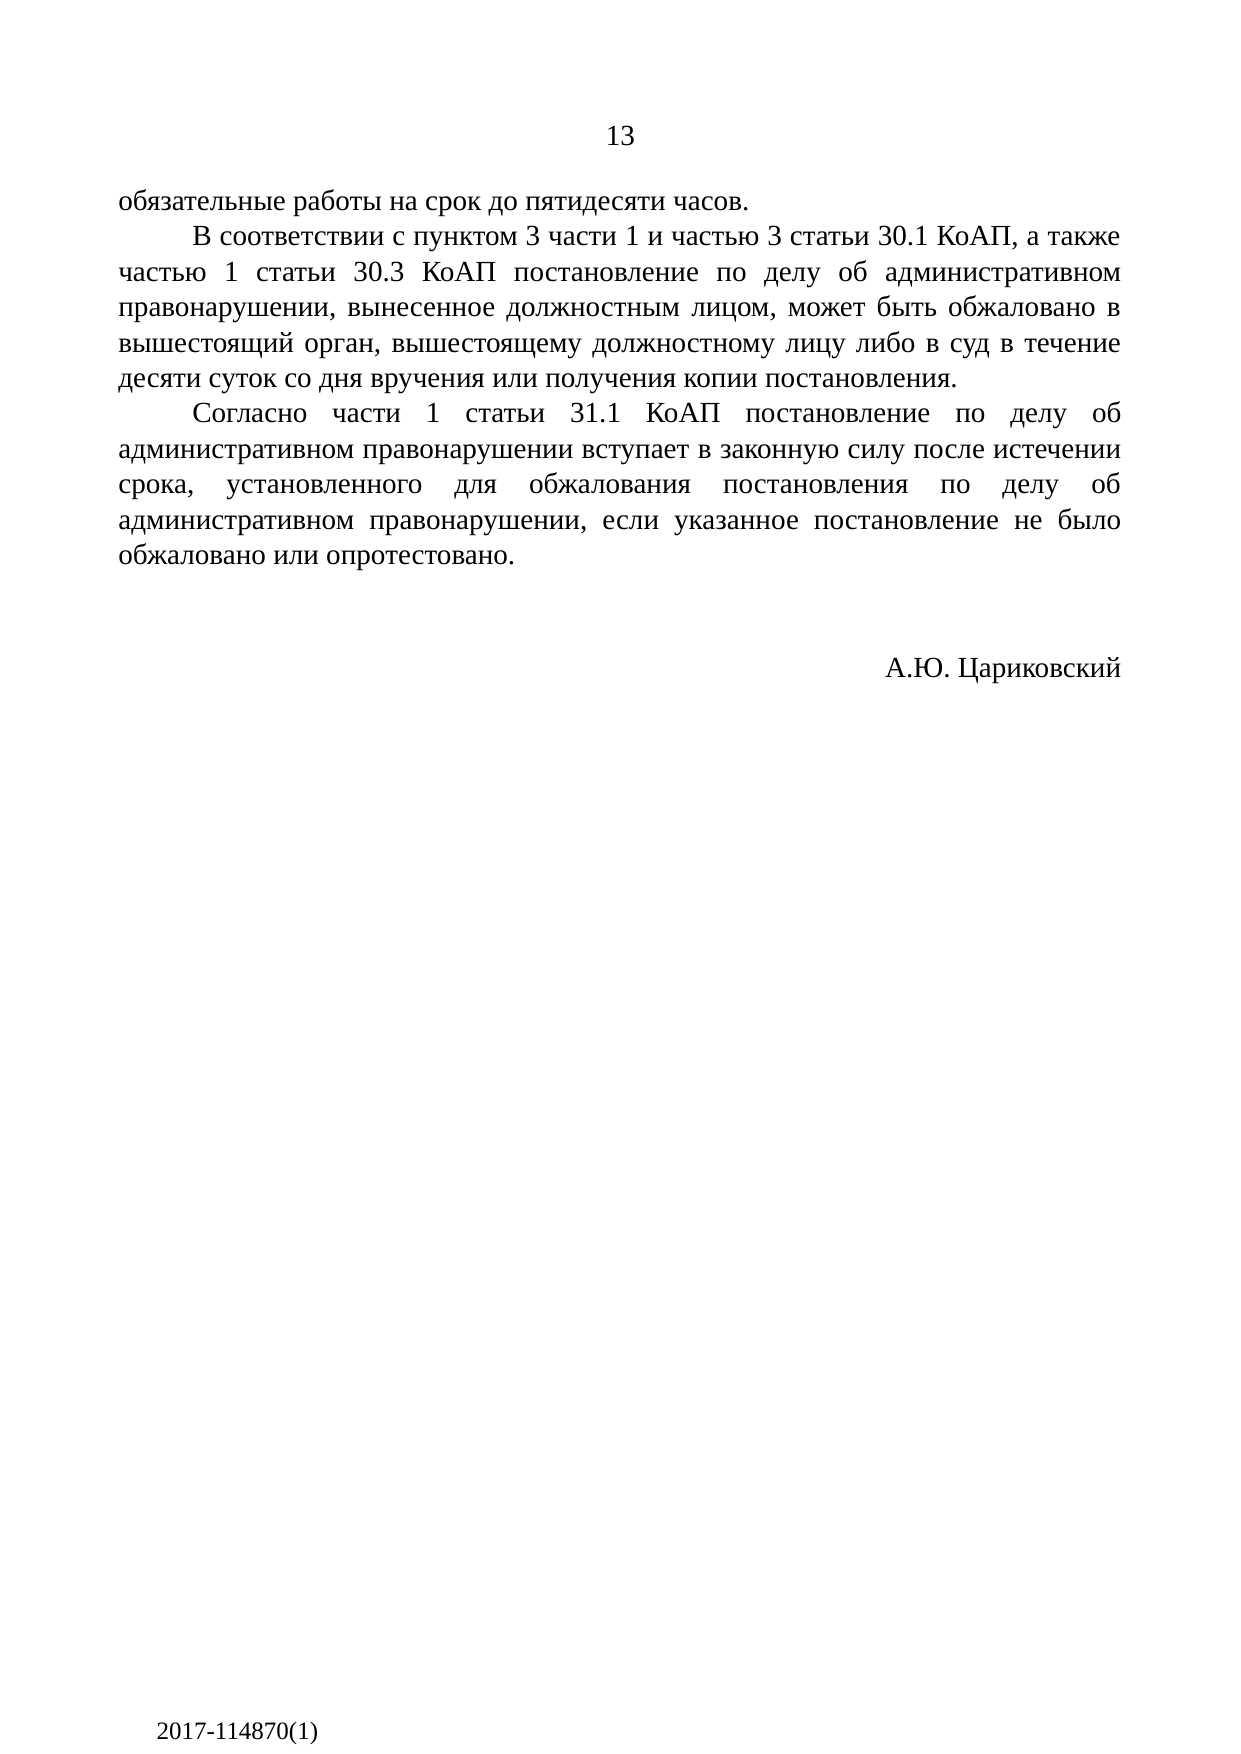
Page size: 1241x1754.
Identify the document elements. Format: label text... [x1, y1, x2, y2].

text В соответствии с пунктом 3 части 1 и частью 3 статьи 30.1 КоАП, а также частью 1 статьи 30.3 КоАП постановление по делу об административном правонарушении, вынесенное должностным лицом, может быть обжаловано в вышестоящий орган, вышестоящему должностному лицу либо в суд в течение десяти суток со дня вручения или получения копии постановления. [118, 217, 1122, 394]
text Согласно части 1 статьи 31.1 КоАП постановление по делу об административном правонарушении вступает в законную силу после истечении срока, установленного для обжалования постановления по делу об административном правонарушении, если указанное постановление не было обжаловано или опротестовано. [118, 394, 1122, 571]
text обязательные работы на срок до пятидесяти часов. [118, 181, 1122, 217]
text А.Ю. Цариковский [118, 646, 1122, 684]
